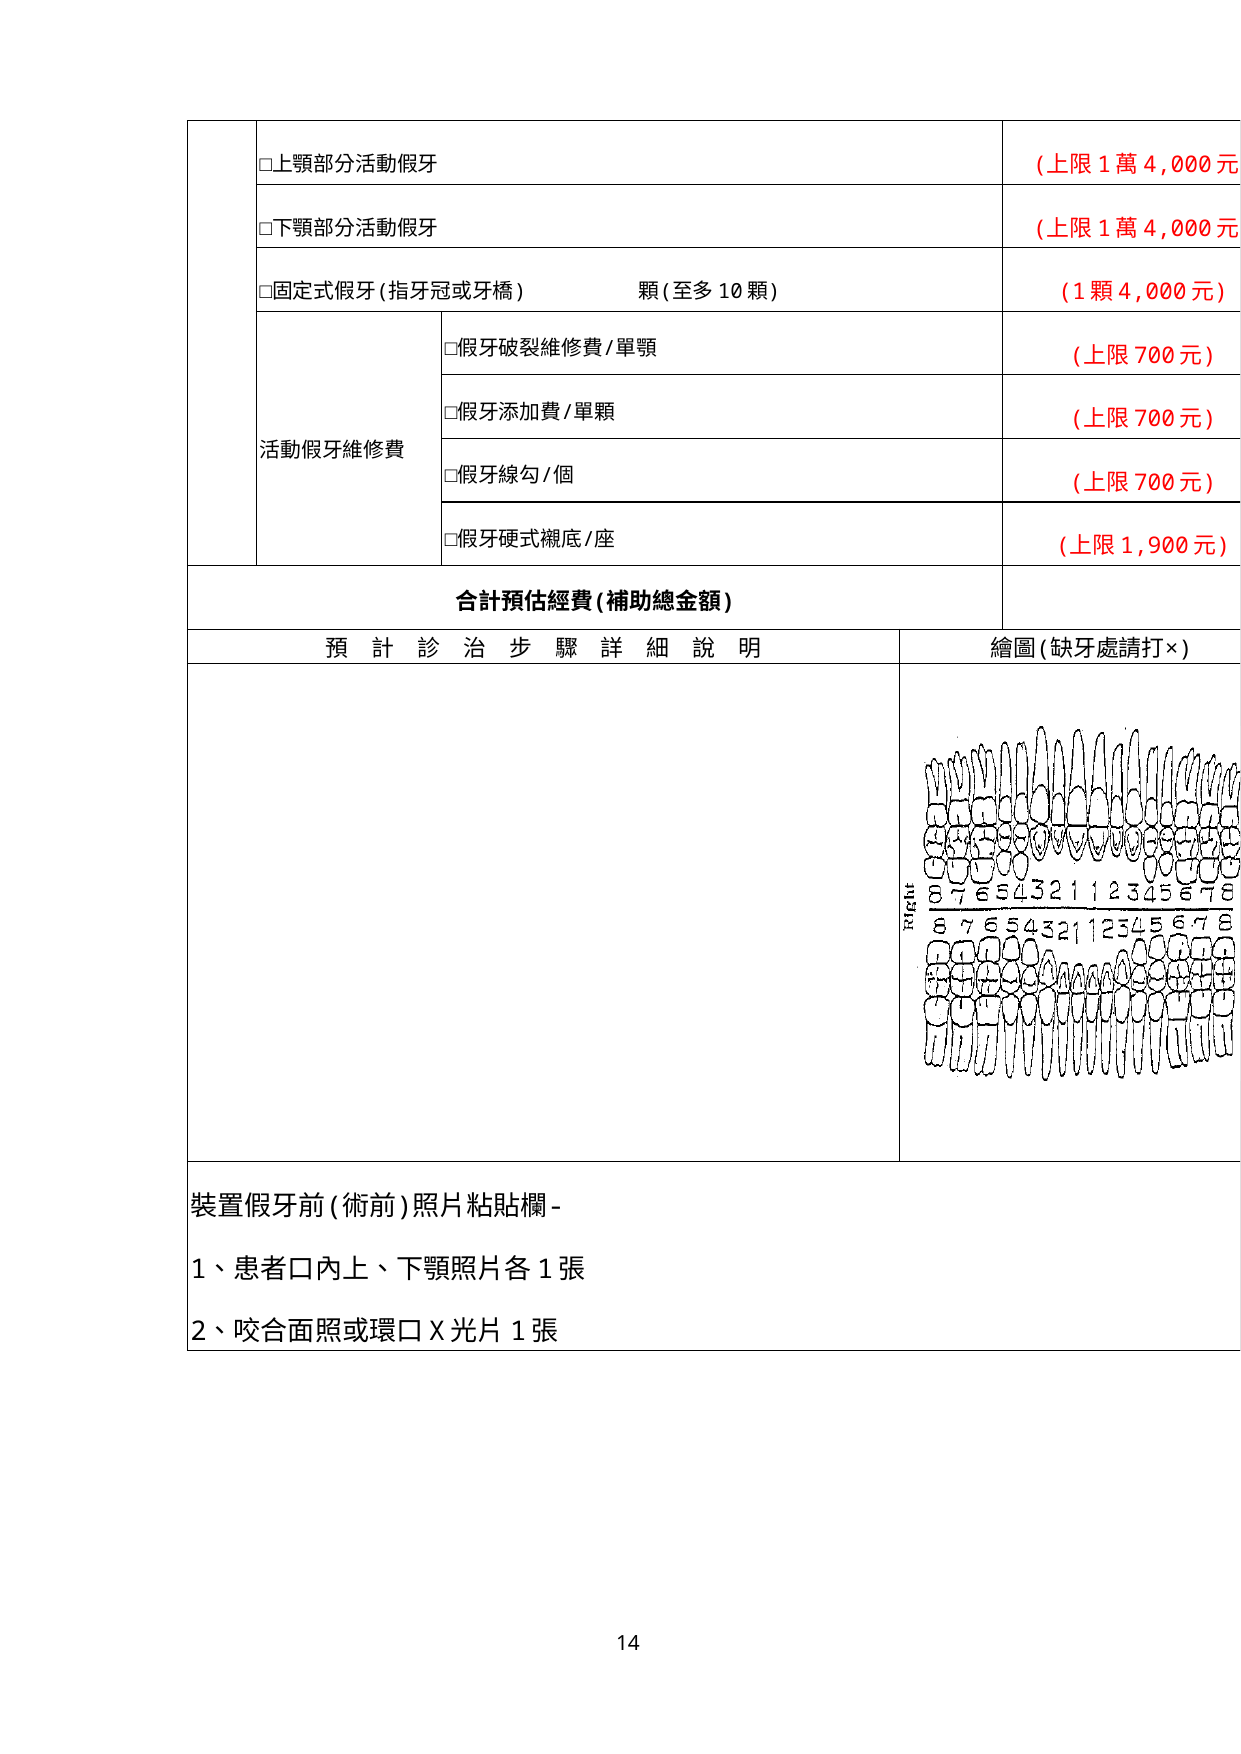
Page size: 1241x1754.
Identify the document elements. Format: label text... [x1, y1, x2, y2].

table_cell (上限1萬4,000元) [1003, 185, 1240, 247]
table_cell [188, 121, 256, 565]
table_cell [900, 664, 1240, 1161]
table_cell 預 計 診 治 步 驟 詳 細 說 明 [188, 630, 899, 663]
table_cell [1003, 566, 1240, 628]
table_cell □假牙破裂維修費/單顎 [442, 312, 1002, 374]
table_cell □下顎部分活動假牙 [257, 185, 1002, 247]
table_cell □假牙線勾/個 [442, 439, 1002, 501]
table_cell (上限700元) [1003, 375, 1240, 438]
table_cell (上限700元) [1003, 312, 1240, 374]
table_cell □假牙硬式襯底/座 [442, 503, 1002, 565]
table_cell □固定式假牙(指牙冠或牙橋) 顆(至多10顆) [257, 248, 1002, 311]
table_cell □假牙添加費/單顆 [442, 375, 1002, 438]
table_cell 合計預估經費(補助總金額) [188, 566, 1002, 628]
table_cell □上顎部分活動假牙 [257, 121, 1002, 184]
table_cell (1顆4,000元) [1003, 248, 1240, 311]
table_cell 活動假牙維修費 [257, 312, 441, 565]
table_cell 繪圖(缺牙處請打×) [900, 630, 1240, 663]
table_cell [188, 664, 899, 1161]
table_cell (上限700元) [1003, 439, 1240, 501]
table_cell (上限1萬4,000元) [1003, 121, 1240, 184]
table_cell (上限1,900元) [1003, 503, 1240, 565]
table_cell 裝置假牙前(術前)照片粘貼欄- 患者口內上、下顎照片各1張 咬合面照或環口X光片1張 [188, 1162, 1240, 1349]
